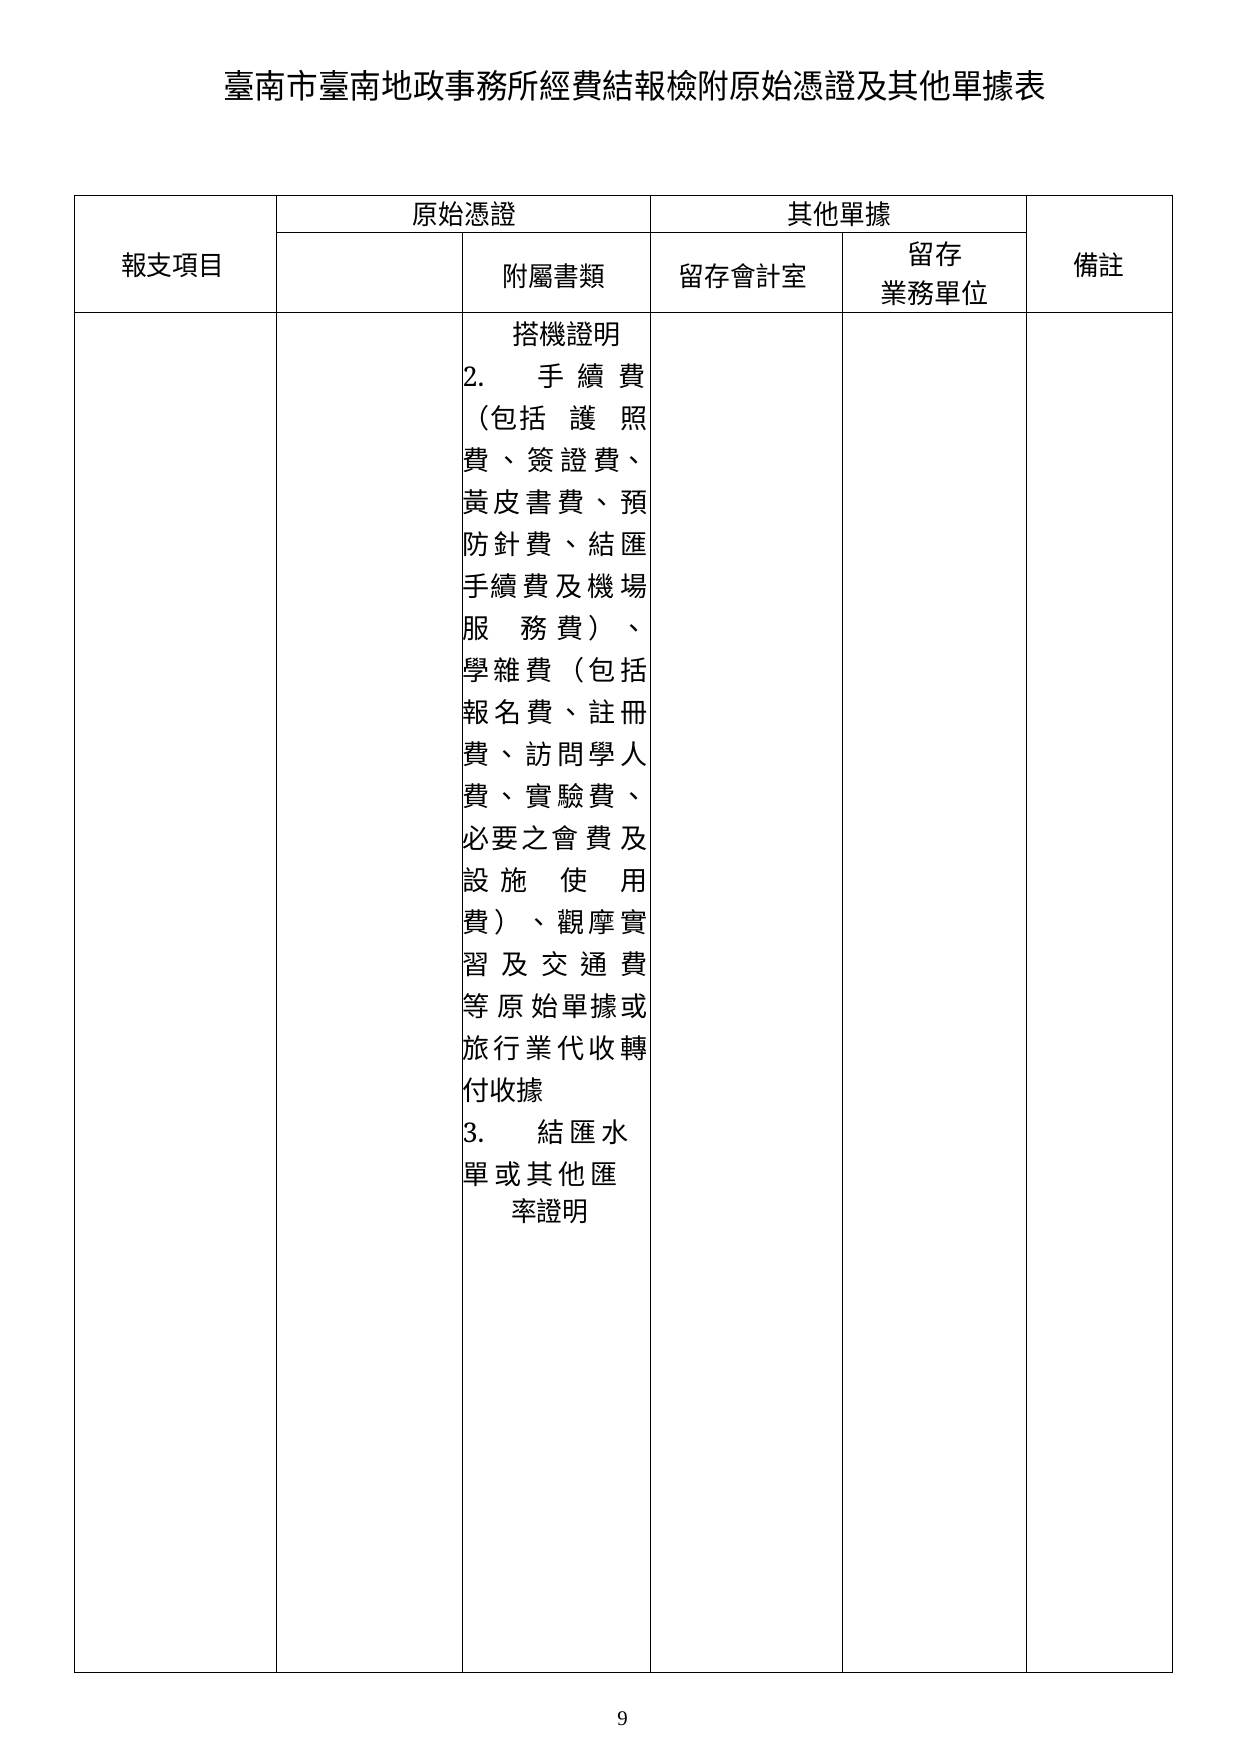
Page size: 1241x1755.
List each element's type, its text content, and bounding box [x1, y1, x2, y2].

table_cell 搭機證明 手續費（包括 護 照費、簽證費、黃皮書費、預防針費、結匯手續費及機場 服 務費）、學雜費（包括報名費、註冊費、訪問學人費、實驗費、必要之會費及設施 使 用費）、觀摩實習及交通費等原始單據或旅行業代收轉付收據 結匯水單或其他匯 率證明 [463, 313, 650, 1672]
table_cell [651, 313, 842, 1672]
table_cell [277, 313, 462, 1672]
table_cell [277, 233, 462, 312]
table_cell 留存 業務單位 [843, 233, 1026, 312]
table_header 原始憑證 [277, 196, 650, 232]
table_cell 留存會計室 [651, 233, 842, 312]
table_cell [1027, 313, 1172, 1672]
table_header 其他單據 [651, 196, 1026, 232]
table_cell [75, 313, 276, 1672]
table_header 備註 [1027, 196, 1172, 312]
table_cell [843, 313, 1026, 1672]
table_cell 附屬書類 [463, 233, 650, 312]
table_header 報支項目 [75, 196, 276, 312]
